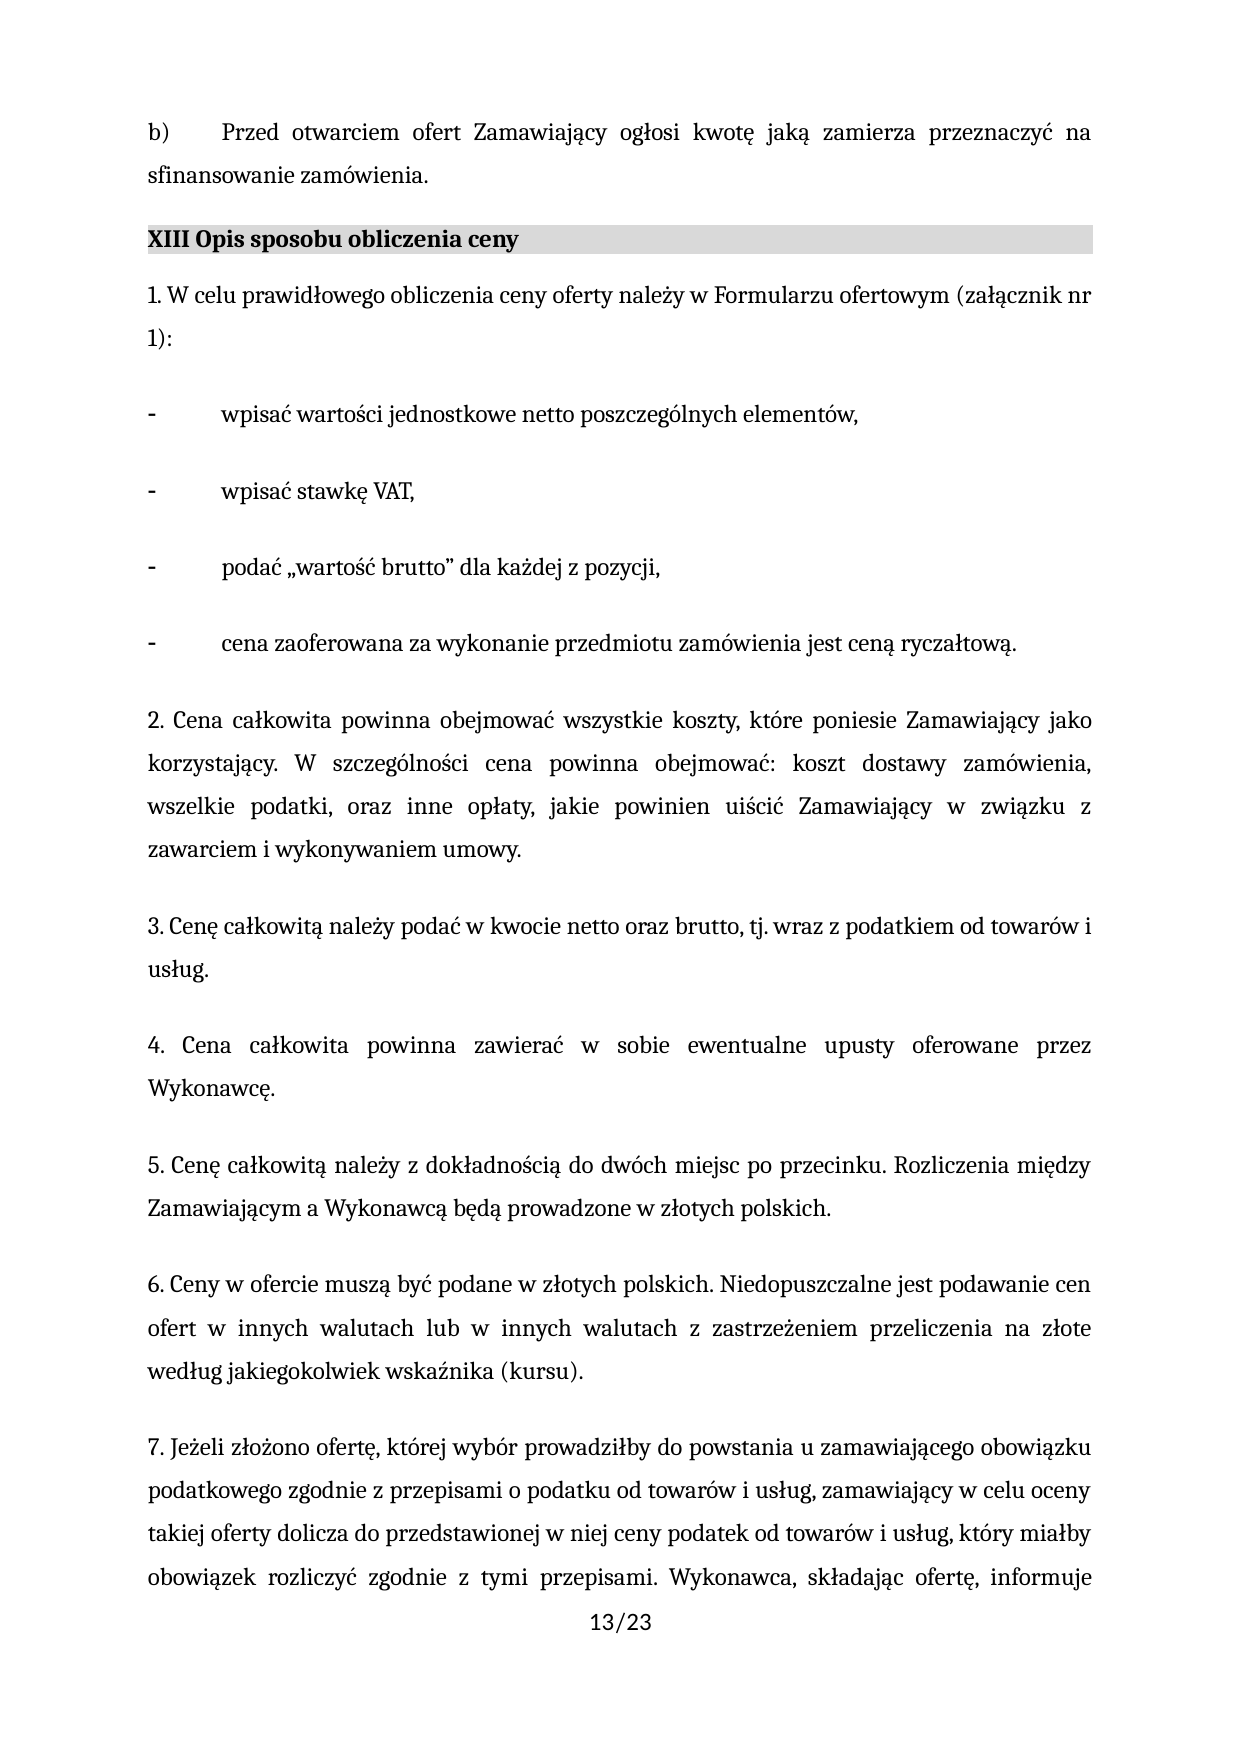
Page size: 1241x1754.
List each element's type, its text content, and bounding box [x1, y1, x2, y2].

text 4. Cena całkowita powinna zawierać w sobie ewentualne upusty oferowane przez Wykonawcę. [148, 1031, 1093, 1103]
text 3. Cenę całkowitą należy podać w kwocie netto oraz brutto, tj. wraz z podatkiem od towarów i usług. [148, 912, 1093, 983]
list Przed otwarciem ofert Zamawiający ogłosi kwotę jaką zamierza przeznaczyć na sfinansowanie zamówienia. [148, 118, 1093, 190]
text 7. Jeżeli złożono ofertę, której wybór prowadziłby do powstania u zamawiającego obowiązku podatkowego zgodnie z przepisami o podatku od towarów i usług, zamawiający w celu oceny takiej oferty dolicza do przedstawionej w niej ceny podatek od towarów i usług, który miałby obowiązek rozliczyć zgodnie z tymi przepisami. Wykonawca, składając ofertę, informuje [148, 1433, 1093, 1591]
text 6. Ceny w ofercie muszą być podane w złotych polskich. Niedopuszczalne jest podawanie cen ofert w innych walutach lub w innych walutach z zastrzeżeniem przeliczenia na złote według jakiegokolwiek wskaźnika (kursu). [148, 1270, 1093, 1385]
text XIII Opis sposobu obliczenia ceny [148, 225, 1093, 254]
list wpisać stawkę VAT, [148, 477, 1093, 505]
text 2. Cena całkowita powinna obejmować wszystkie koszty, które poniesie Zamawiający jako korzystający. W szczególności cena powinna obejmować: koszt dostawy zamówienia, wszelkie podatki, oraz inne opłaty, jakie powinien uiścić Zamawiający w związku z zawarciem i wykonywaniem umowy. [148, 706, 1093, 864]
list podać „wartość brutto” dla każdej z pozycji, [148, 553, 1093, 582]
text 5. Cenę całkowitą należy z dokładnością do dwóch miejsc po przecinku. Rozliczenia między Zamawiającym a Wykonawcą będą prowadzone w złotych polskich. [148, 1151, 1093, 1223]
list wpisać wartości jednostkowe netto poszczególnych elementów, [148, 400, 1093, 429]
list cena zaoferowana za wykonanie przedmiotu zamówienia jest ceną ryczałtową. [148, 629, 1093, 658]
text 1. W celu prawidłowego obliczenia ceny oferty należy w Formularzu ofertowym (załącznik nr 1): [148, 281, 1093, 353]
